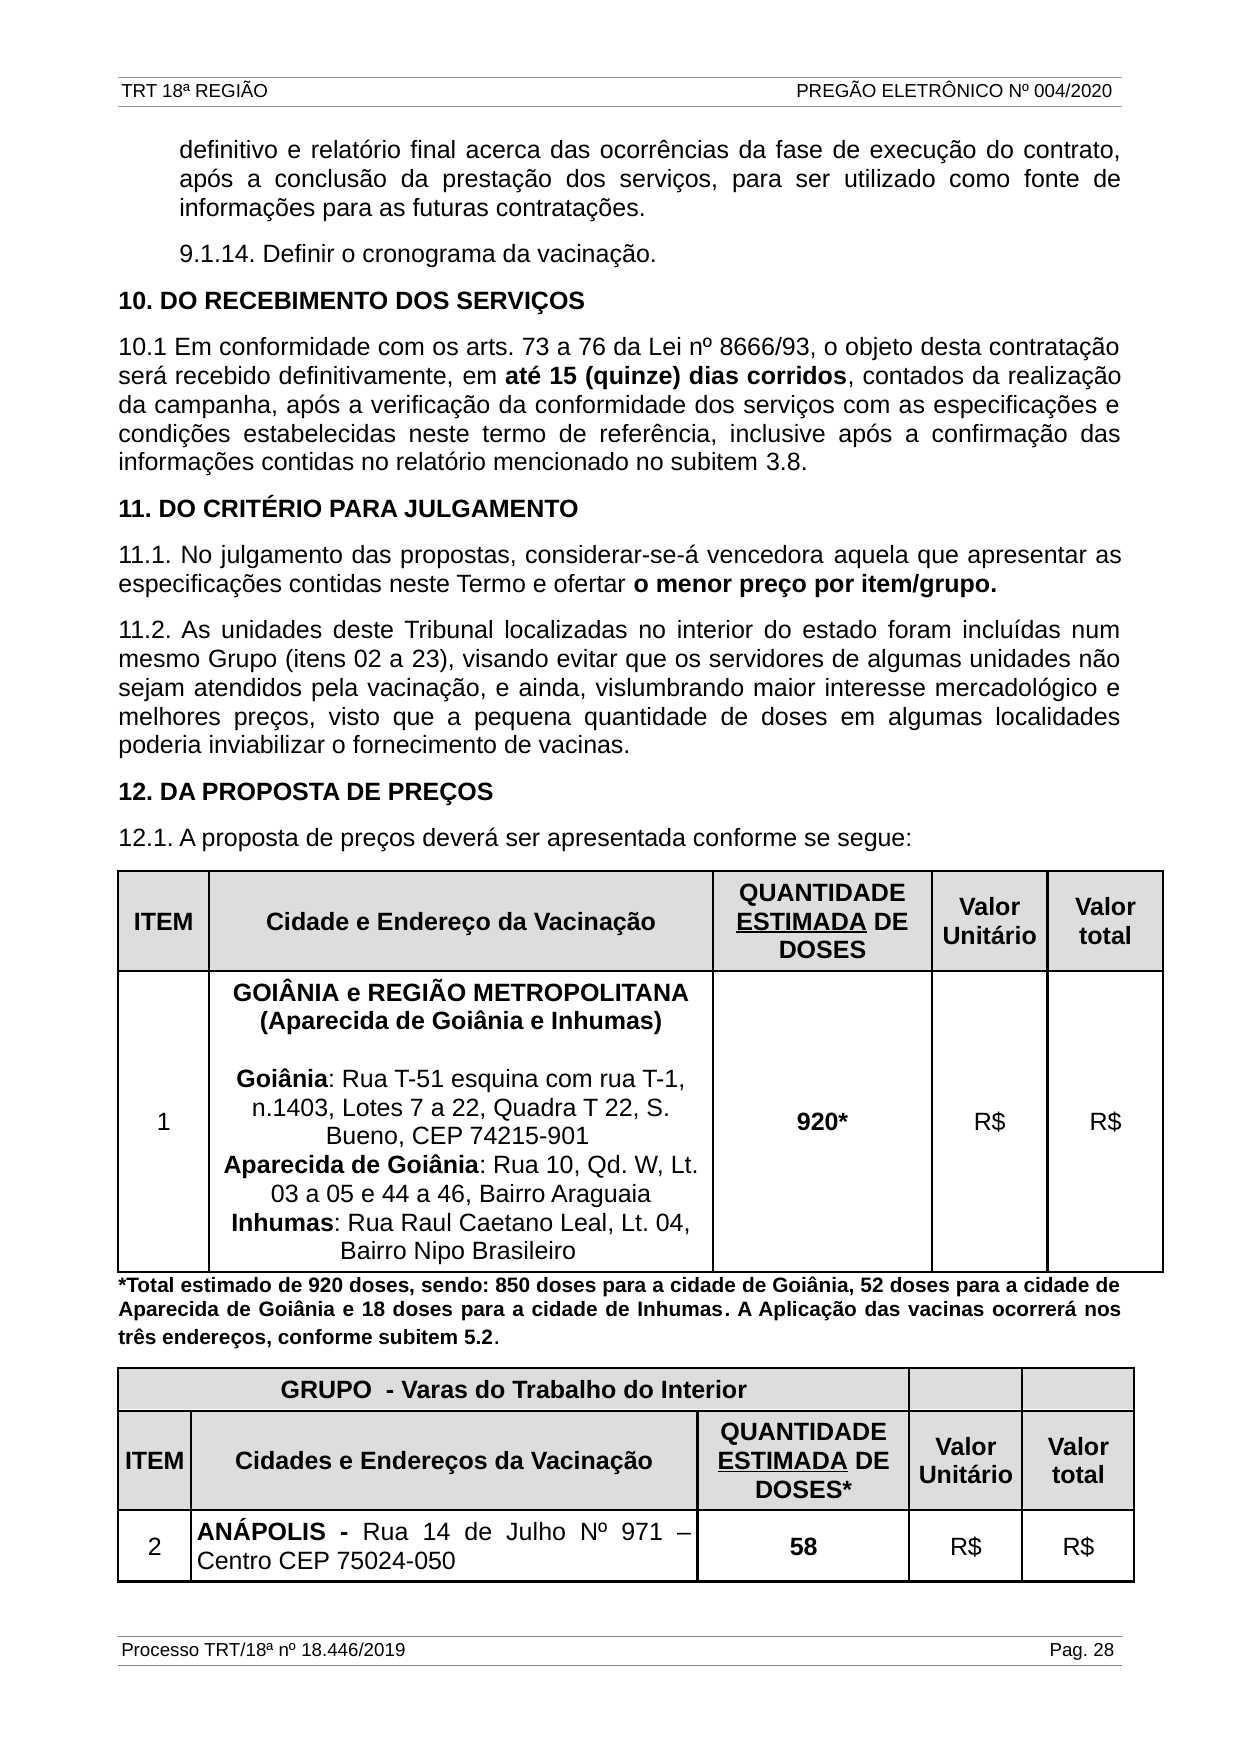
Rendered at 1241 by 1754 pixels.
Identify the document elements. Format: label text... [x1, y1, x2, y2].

table_header Cidade e Endereço da Vacinação [210, 872, 712, 970]
table_cell 2 [119, 1511, 190, 1580]
table_header QUANTIDADE ESTIMADA DE DOSES [714, 872, 931, 970]
table_header Valor total [1049, 872, 1162, 970]
table_header Valor Unitário [933, 872, 1046, 970]
table_cell ITEM [119, 1412, 190, 1509]
table_cell 58 [699, 1511, 908, 1580]
text definitivo e relatório final acerca das ocorrências da fase de execução do contrato, após a conclusão da prestação dos serviços, para ser utilizado como fonte de informações para as futuras contratações. [179, 136, 1122, 222]
text 12. DA PROPOSTA DE PREÇOS [118, 777, 1122, 806]
table_header ITEM [119, 872, 208, 970]
table_cell 920* [714, 972, 931, 1271]
table_cell R$ [1049, 972, 1162, 1271]
text 10.1 Em conformidade com os arts. 73 a 76 da Lei nº 8666/93, o objeto desta contratação será recebido definitivamente, em até 15 (quinze) dias corridos, contados da realização da campanha, após a verificação da conformidade dos serviços com as especificações e condições estabelecidas neste termo de referência, inclusive após a confirmação das informações contidas no relatório mencionado no subitem 3.8. [118, 332, 1122, 476]
table_header [910, 1369, 1021, 1409]
table_cell R$ [933, 972, 1046, 1271]
table_cell Valor Unitário [910, 1412, 1021, 1509]
table_cell R$ [1023, 1511, 1133, 1580]
table_cell 1 [119, 972, 208, 1271]
table_cell GOIÂNIA e REGIÃO METROPOLITANA (Aparecida de Goiânia e Inhumas) Goiânia: Rua T-51 esquina com rua T-1, n.1403, Lotes 7 a 22, Quadra T 22, S. Bueno, CEP 74215-901 Aparecida de Goiânia: Rua 10, Qd. W, Lt. 03 a 05 e 44 a 46, Bairro Araguaia Inhumas: Rua Raul Caetano Leal, Lt. 04, Bairro Nipo Brasileiro [210, 972, 712, 1271]
table_header [1023, 1369, 1133, 1409]
text 11. DO CRITÉRIO PARA JULGAMENTO [118, 494, 1122, 523]
text 12.1. A proposta de preços deverá ser apresentada conforme se segue: [118, 823, 1122, 852]
text 11.2. As unidades deste Tribunal localizadas no interior do estado foram incluídas num mesmo Grupo (itens 02 a 23), visando evitar que os servidores de algumas unidades não sejam atendidos pela vacinação, e ainda, vislumbrando maior interesse mercadológico e melhores preços, visto que a pequena quantidade de doses em algumas localidades poderia inviabilizar o fornecimento de vacinas. [118, 616, 1122, 759]
text 10. DO RECEBIMENTO DOS SERVIÇOS [118, 286, 1122, 315]
table_cell QUANTIDADE ESTIMADA DE DOSES* [699, 1412, 908, 1509]
text 9.1.14. Definir o cronograma da vacinação. [179, 239, 1122, 268]
table_header GRUPO - Varas do Trabalho do Interior [119, 1369, 908, 1409]
text 11.1. No julgamento das propostas, considerar-se-á vencedora aquela que apresentar as especificações contidas neste Termo e ofertar o menor preço por item/grupo. [118, 540, 1122, 598]
table_cell Cidades e Endereços da Vacinação [192, 1412, 696, 1509]
text *Total estimado de 920 doses, sendo: 850 doses para a cidade de Goiânia, 52 doses para a cidade de Aparecida de Goiânia e 18 doses para a cidade de Inhumas. A Aplicação das vacinas ocorrerá nos três endereços, conforme subitem 5.2. [118, 1273, 1122, 1349]
table_cell ANÁPOLIS - Rua 14 de Julho Nº 971 – Centro CEP 75024-050 [192, 1511, 696, 1580]
table_cell Valor total [1023, 1412, 1133, 1509]
table_cell R$ [910, 1511, 1021, 1580]
